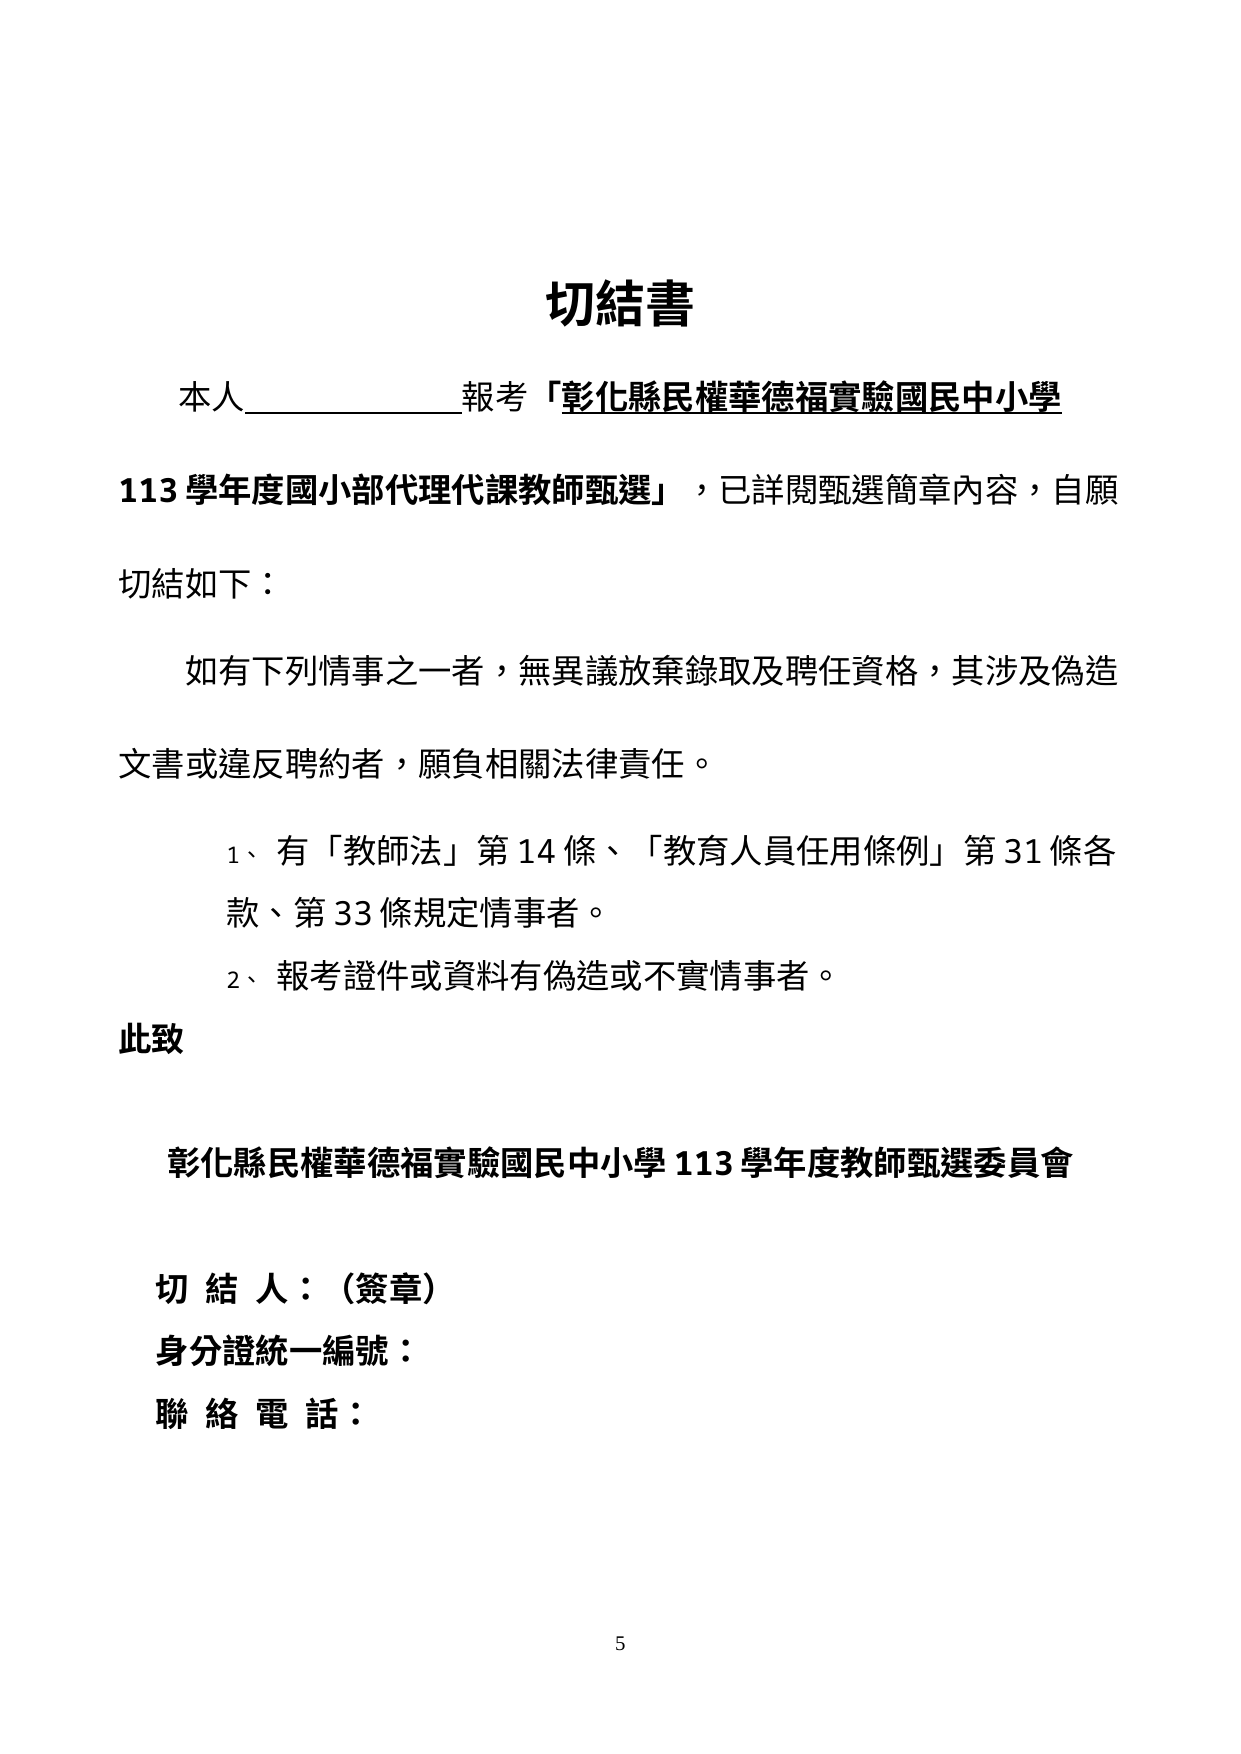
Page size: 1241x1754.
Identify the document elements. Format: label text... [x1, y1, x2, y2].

text 彰化縣民權華德福實驗國民中小學113學年度教師甄選委員會 [118, 1120, 1122, 1182]
text 如有下列情事之一者，無異議放棄錄取及聘任資格，其涉及偽造文書或違反聘約者，願負相關法律責任。 [118, 627, 1122, 783]
list 有「教師法」第14條、「教育人員任用條例」第31條各款、第33條規定情事者。 [226, 807, 1122, 932]
list 報考證件或資料有偽造或不實情事者。 [226, 932, 1122, 995]
text 切結書 [118, 228, 1122, 353]
text 聯 絡 電 話： [156, 1370, 1122, 1432]
text 此致 [118, 995, 1122, 1057]
text 本人 報考「彰化縣民權華德福實驗國民中小學113學年度國小部代理代課教師甄選」，已詳閱甄選簡章內容，自願切結如下： [118, 353, 1122, 603]
text 身分證統一編號： [156, 1307, 1122, 1370]
text 切 結 人：（簽章） [156, 1245, 1122, 1307]
